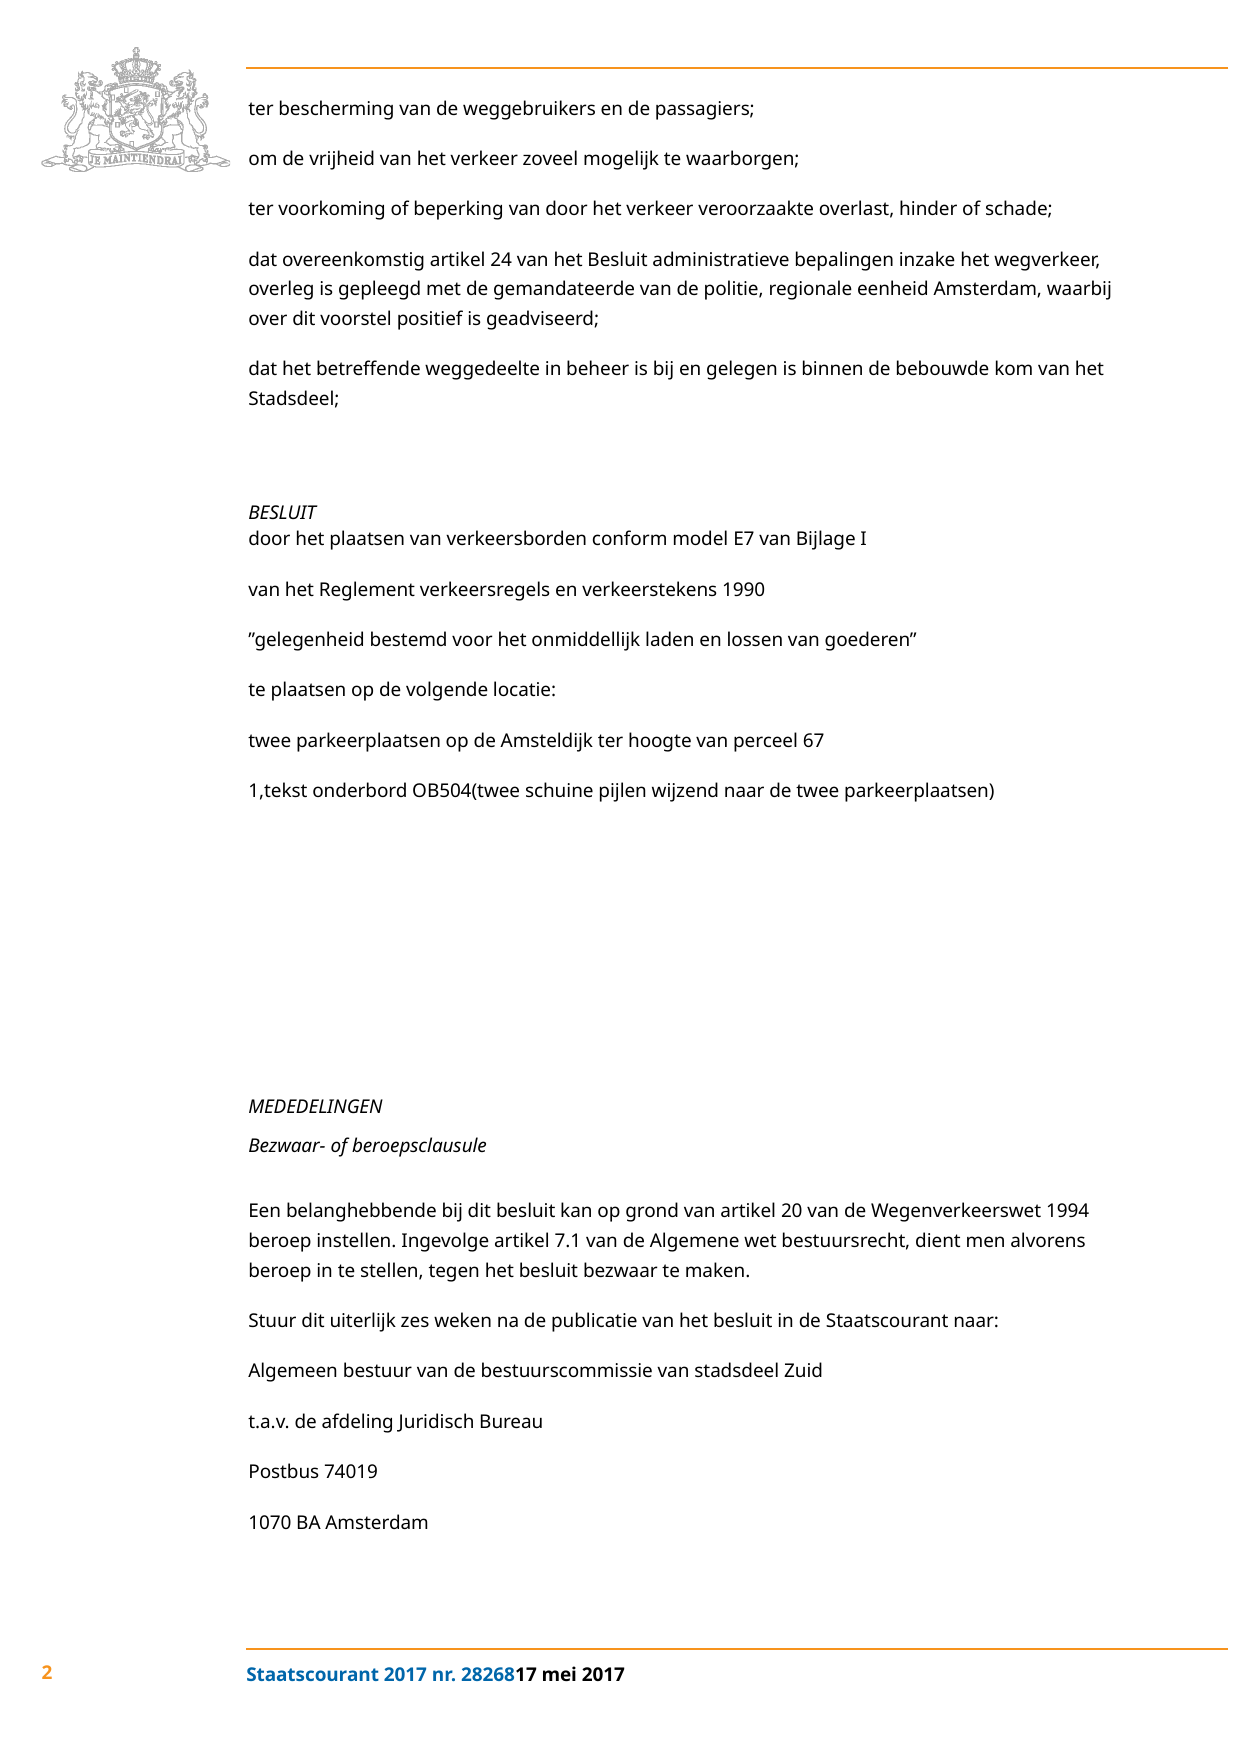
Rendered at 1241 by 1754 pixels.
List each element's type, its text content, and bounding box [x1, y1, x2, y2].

text dat het betreffende weggedeelte in beheer is bij en gelegen is binnen de bebouwde kom van het Stadsdeel; [248, 356, 1152, 411]
text Bezwaar- of beroepsclausule [248, 1133, 1152, 1158]
text Algemeen bestuur van de bestuurscommissie van stadsdeel Zuid [248, 1358, 1152, 1383]
text om de vrijheid van het verkeer zoveel mogelijk te waarborgen; [248, 145, 1152, 171]
text ter bescherming van de weggebruikers en de passagiers; [248, 95, 1152, 121]
text MEDEDELINGEN [248, 1093, 1152, 1119]
text van het Reglement verkeersregels en verkeerstekens 1990 [248, 576, 1152, 601]
text dat overeenkomstig artikel 24 van het Besluit administratieve bepalingen inzake het wegverkeer, overleg is gepleegd met de gemandateerde van de politie, regionale eenheid Amsterdam, waarbij over dit voorstel positief is geadviseerd; [248, 246, 1152, 331]
text ter voorkoming of beperking van door het verkeer veroorzaakte overlast, hinder of schade; [248, 196, 1152, 221]
text Postbus 74019 [248, 1458, 1152, 1484]
text door het plaatsen van verkeersborden conform model E7 van Bijlage I [248, 525, 1152, 551]
text ”gelegenheid bestemd voor het onmiddellijk laden en lossen van goederen” [248, 626, 1152, 652]
picture [41, 47, 231, 172]
text t.a.v. de afdeling Juridisch Bureau [248, 1408, 1152, 1434]
text Een belanghebbende bij dit besluit kan op grond van artikel 20 van de Wegenverkeerswet 1994 beroep instellen. Ingevolge artikel 7.1 van de Algemene wet bestuursrecht, dient men alvorens beroep in te stellen, tegen het besluit bezwaar te maken. [248, 1198, 1152, 1283]
text 1070 BA Amsterdam [248, 1509, 1152, 1535]
text 1,tekst onderbord OB504(twee schuine pijlen wijzend naar de twee parkeerplaatsen) [248, 777, 1152, 803]
text twee parkeerplaatsen op de Amsteldijk ter hoogte van perceel 67 [248, 727, 1152, 753]
text te plaatsen op de volgende locatie: [248, 677, 1152, 702]
text Stuur dit uiterlijk zes weken na de publicatie van het besluit in de Staatscourant naar: [248, 1307, 1152, 1333]
text BESLUIT [248, 499, 1152, 525]
